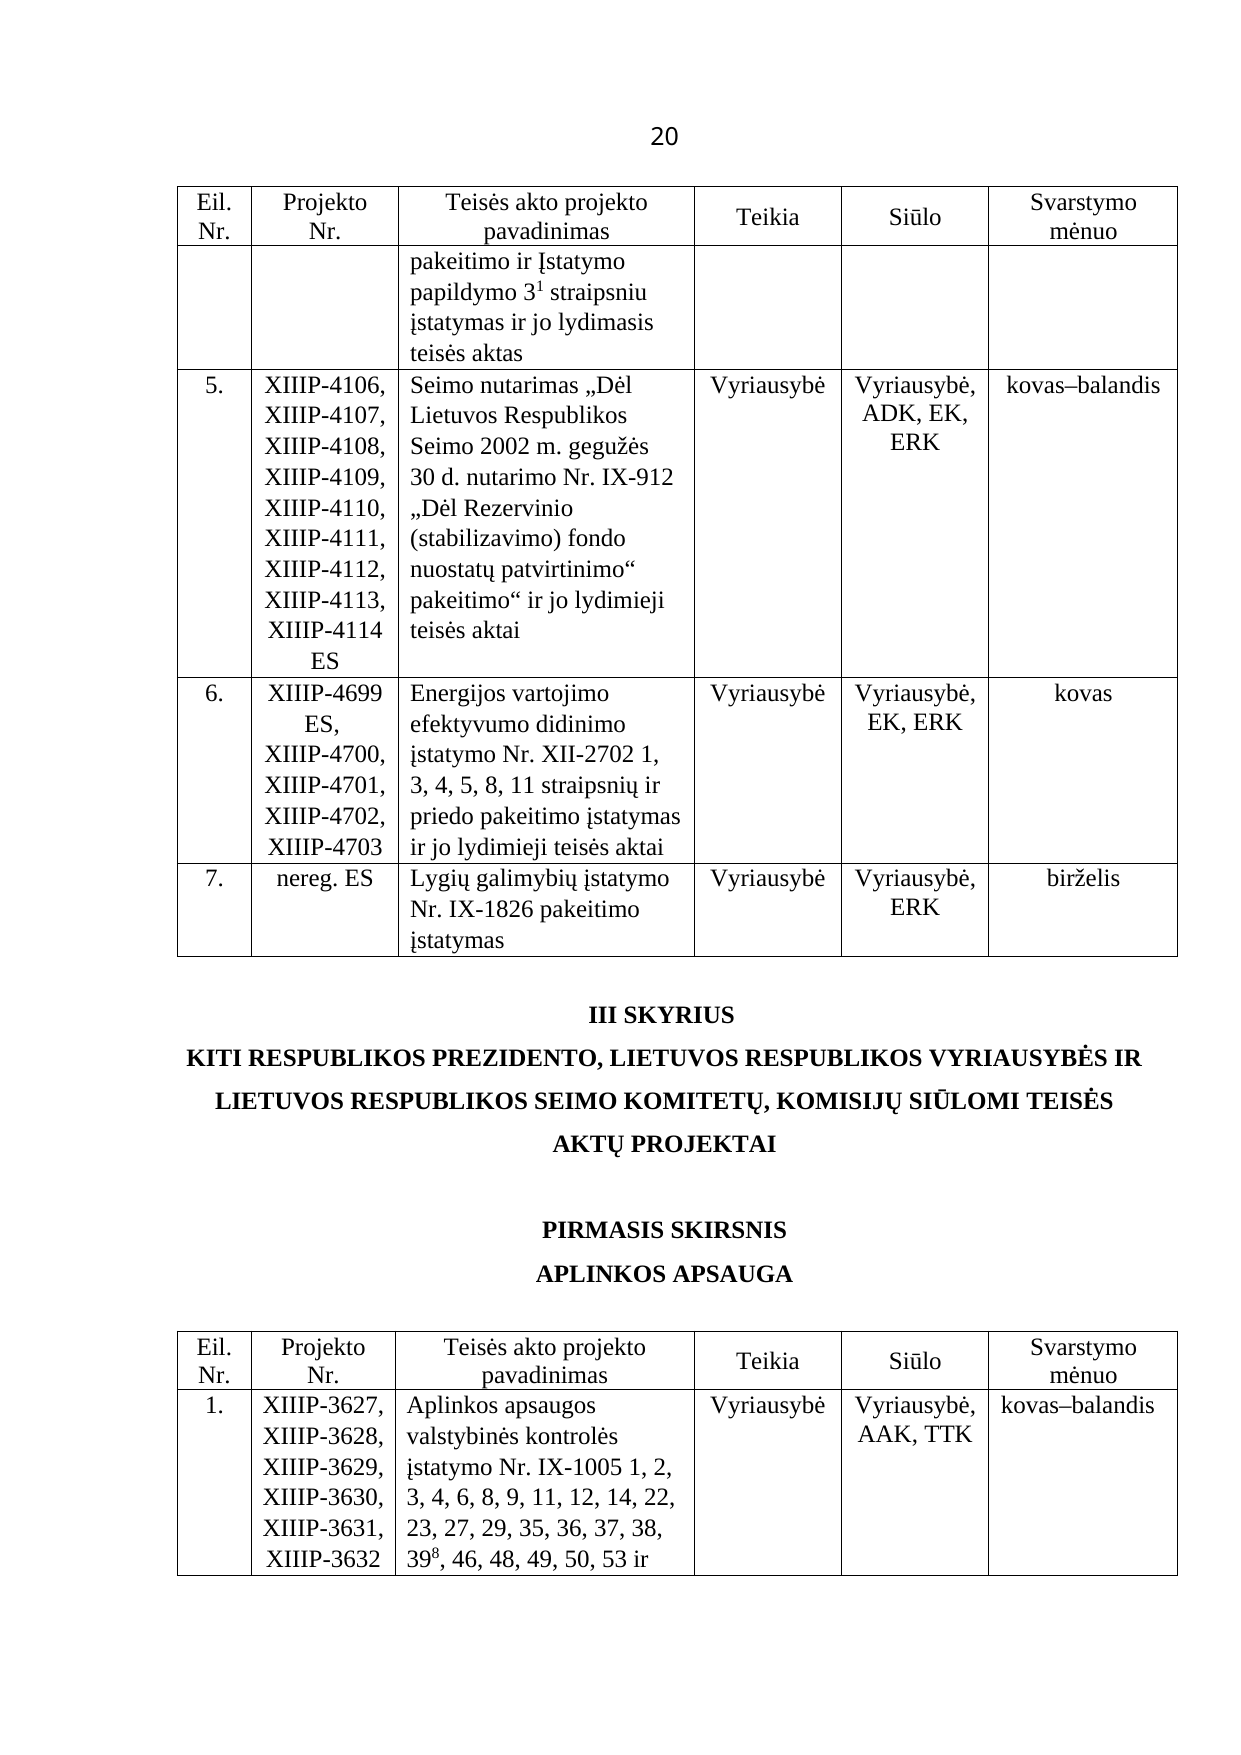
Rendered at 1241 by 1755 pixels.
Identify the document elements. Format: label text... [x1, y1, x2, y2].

table_cell 7. [178, 864, 251, 956]
table_cell kovas–balandis [989, 370, 1177, 677]
table_cell pakeitimo ir Įstatymo papildymo 31 straipsniu įstatymas ir jo lydimasis teisės aktas [399, 246, 694, 369]
table_cell nereg. ES [252, 864, 398, 956]
table_header Svarstymo mėnuo [989, 187, 1177, 245]
text III SKYRIUS [177, 1000, 1152, 1029]
table_cell Vyriausybė, AAK, TTK [842, 1390, 988, 1574]
table_cell 5. [178, 370, 251, 677]
table_cell [252, 246, 398, 369]
table_header Teikia [695, 187, 841, 245]
table_header Teisės akto projekto pavadinimas [399, 187, 694, 245]
table_cell 1. [178, 1390, 251, 1574]
table_header Siūlo [842, 187, 988, 245]
table_cell [695, 246, 841, 369]
table_cell Vyriausybė [695, 370, 841, 677]
table_cell [842, 246, 988, 369]
table_header Eil. Nr. [178, 1332, 251, 1389]
table_cell Lygių galimybių įstatymo Nr. IX-1826 pakeitimo įstatymas [399, 864, 694, 956]
table_cell Vyriausybė [695, 1390, 841, 1574]
table_cell Aplinkos apsaugos valstybinės kontrolės įstatymo Nr. IX-1005 1, 2, 3, 4, 6, 8, 9, 11, 12, 14, 22, 23, 27, 29, 35, 36, 37, 38, 398, 46, 48, 49, 50, 53 ir [396, 1390, 694, 1574]
table_cell [989, 246, 1177, 369]
table_cell Vyriausybė [695, 678, 841, 862]
table_cell Vyriausybė [695, 864, 841, 956]
table_cell Vyriausybė, EK, ERK [842, 678, 988, 862]
table_cell Seimo nutarimas „Dėl Lietuvos Respublikos Seimo 2002 m. gegužės 30 d. nutarimo Nr. IX-912 „Dėl Rezervinio (stabilizavimo) fondo nuostatų patvirtinimo“ pakeitimo“ ir jo lydimieji teisės aktai [399, 370, 694, 677]
text APLINKOS APSAUGA [177, 1259, 1152, 1287]
table_cell Vyriausybė, ADK, EK, ERK [842, 370, 988, 677]
table_cell 6. [178, 678, 251, 862]
table_header Projekto Nr. [252, 1332, 395, 1389]
table_header Svarstymo mėnuo [989, 1332, 1177, 1389]
table_cell birželis [989, 864, 1177, 956]
text KITI RESPUBLIKOS PREZIDENTO, LIETUVOS RESPUBLIKOS VYRIAUSYBĖS IR LIETUVOS RESPUBLIKOS SEIMO KOMITETŲ, KOMISIJŲ SIŪLOMI TEISĖS AKTŲ PROJEKTAI [177, 1043, 1152, 1158]
table_cell XIIIP-4106, XIIIP-4107, XIIIP-4108, XIIIP-4109, XIIIP-4110, XIIIP-4111, XIIIP-4112, XIIIP-4113, XIIIP-4114 ES [252, 370, 398, 677]
table_header Siūlo [842, 1332, 988, 1389]
table_cell Energijos vartojimo efektyvumo didinimo įstatymo Nr. XII-2702 1, 3, 4, 5, 8, 11 straipsnių ir priedo pakeitimo įstatymas ir jo lydimieji teisės aktai [399, 678, 694, 862]
table_header Projekto Nr. [252, 187, 398, 245]
table_cell XIIIP-4699 ES, XIIIP-4700, XIIIP-4701, XIIIP-4702, XIIIP-4703 [252, 678, 398, 862]
table_cell [178, 246, 251, 369]
table_cell kovas–balandis [989, 1390, 1177, 1574]
table_header Teisės akto projekto pavadinimas [396, 1332, 694, 1389]
text PIRMASIS SKIRSNIS [177, 1216, 1152, 1244]
table_header Teikia [695, 1332, 841, 1389]
table_cell XIIIP-3627, XIIIP-3628, XIIIP-3629, XIIIP-3630, XIIIP-3631, XIIIP-3632 [252, 1390, 395, 1574]
table_cell Vyriausybė, ERK [842, 864, 988, 956]
table_cell kovas [989, 678, 1177, 862]
table_header Eil. Nr. [178, 187, 251, 245]
